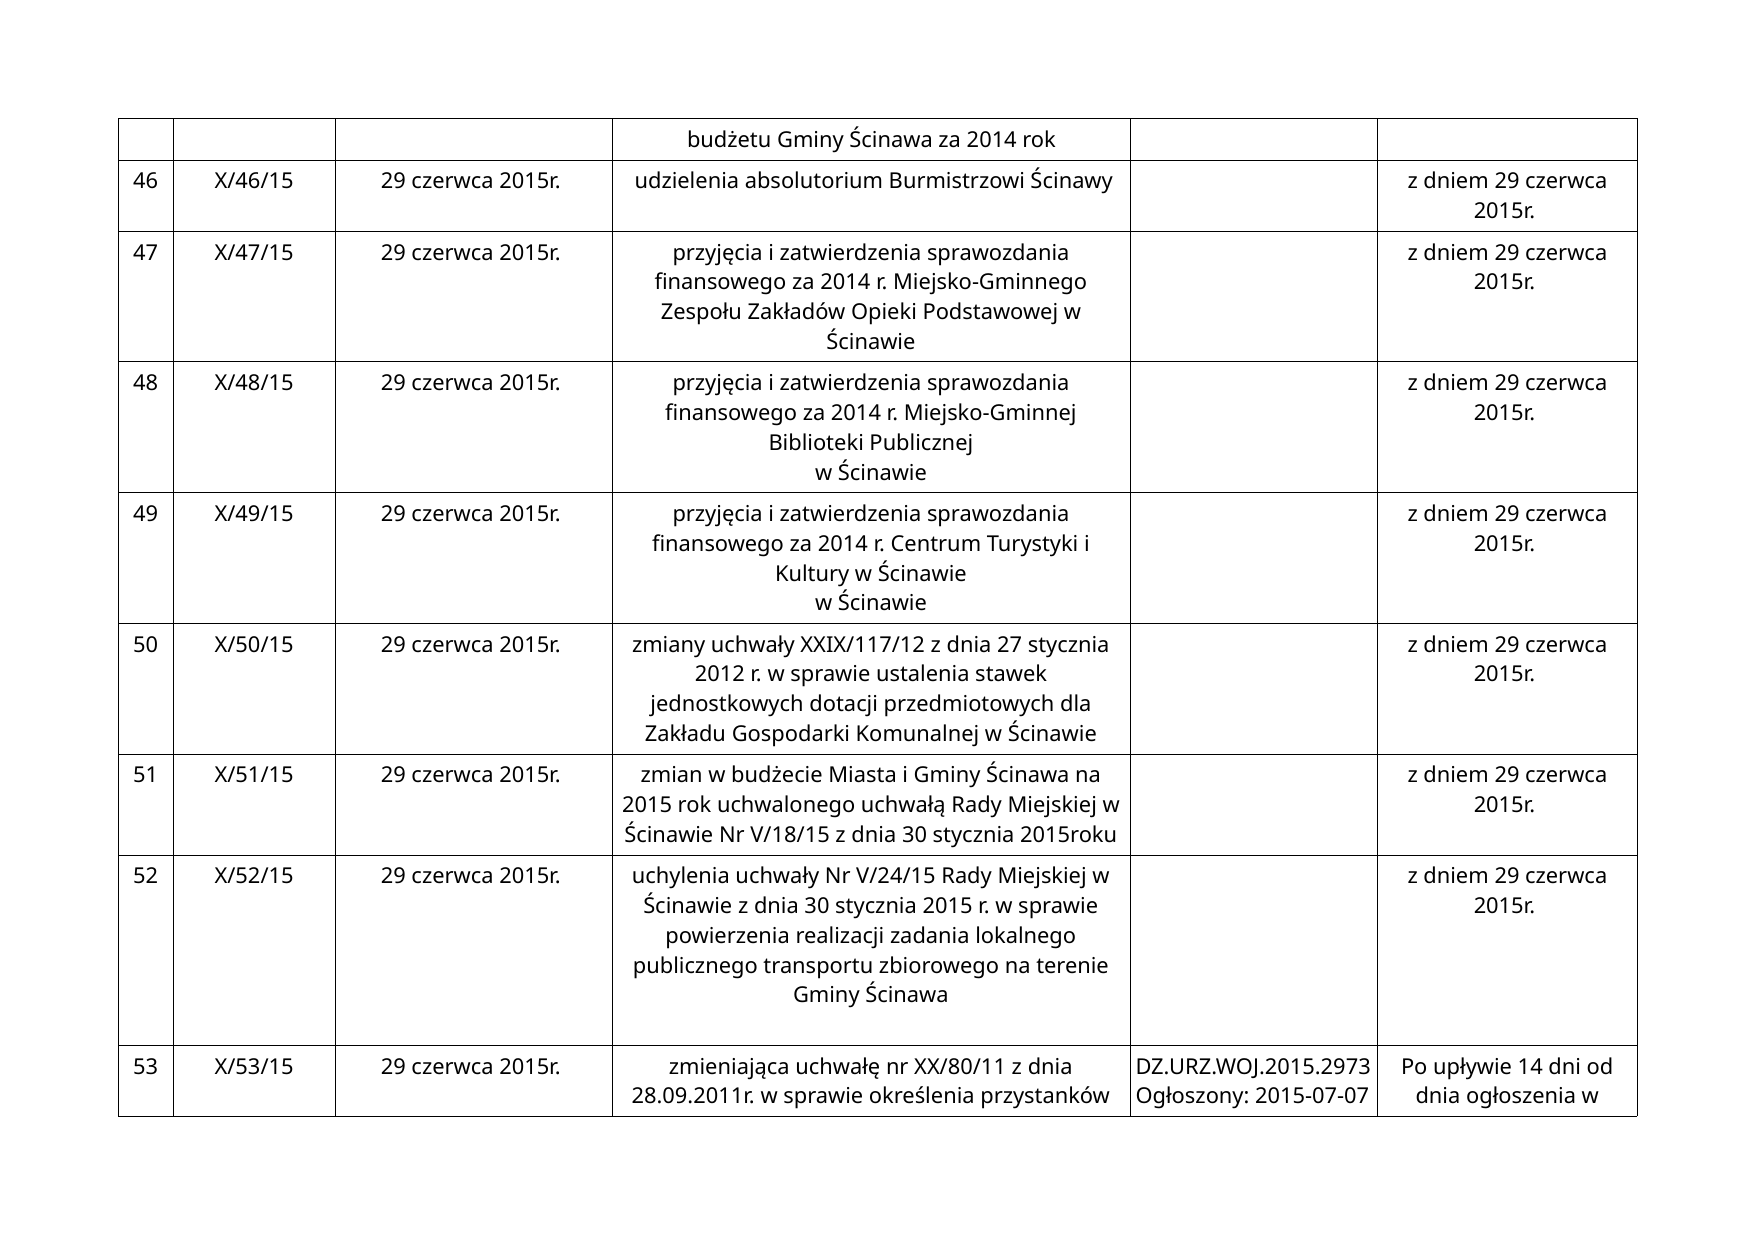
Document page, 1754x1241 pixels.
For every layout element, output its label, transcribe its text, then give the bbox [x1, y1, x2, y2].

table_cell [1131, 362, 1377, 492]
table_cell [1131, 232, 1377, 361]
table_cell X/48/15 [174, 362, 335, 492]
table_cell X/47/15 [174, 232, 335, 361]
table_cell X/52/15 [174, 856, 335, 1045]
table_cell X/49/15 [174, 493, 335, 623]
table_cell 29 czerwca 2015r. [336, 755, 612, 854]
table_cell z dniem 29 czerwca 2015r. [1378, 624, 1637, 753]
table_cell X/50/15 [174, 624, 335, 753]
table_cell uchylenia uchwały Nr V/24/15 Rady Miejskiej w Ścinawie z dnia 30 stycznia 2015 r. w sprawie powierzenia realizacji zadania lokalnego publicznego transportu zbiorowego na terenie Gminy Ścinawa [613, 856, 1130, 1045]
table_cell z dniem 29 czerwca 2015r. [1378, 493, 1637, 623]
table_cell DZ.URZ.WOJ.2015.2973 Ogłoszony: 2015-07-07 [1131, 1046, 1377, 1116]
table_cell 29 czerwca 2015r. [336, 1046, 612, 1116]
table_cell X/46/15 [174, 161, 335, 231]
table_cell [1131, 856, 1377, 1045]
table_cell [1131, 119, 1377, 159]
table_cell [119, 119, 173, 159]
table_cell 48 [119, 362, 173, 492]
table_cell 51 [119, 755, 173, 854]
table_cell zmieniająca uchwałę nr XX/80/11 z dnia 28.09.2011r. w sprawie określenia przystanków [613, 1046, 1130, 1116]
table_cell przyjęcia i zatwierdzenia sprawozdania finansowego za 2014 r. Miejsko-Gminnego Zespołu Zakładów Opieki Podstawowej w Ścinawie [613, 232, 1130, 361]
table_cell 29 czerwca 2015r. [336, 362, 612, 492]
table_cell z dniem 29 czerwca 2015r. [1378, 755, 1637, 854]
table_cell 50 [119, 624, 173, 753]
table_cell z dniem 29 czerwca 2015r. [1378, 232, 1637, 361]
table_cell 46 [119, 161, 173, 231]
table_cell udzielenia absolutorium Burmistrzowi Ścinawy [613, 161, 1130, 231]
table_cell przyjęcia i zatwierdzenia sprawozdania finansowego za 2014 r. Centrum Turystyki i Kultury w Ścinawie w Ścinawie [613, 493, 1130, 623]
table_cell [1131, 493, 1377, 623]
table_cell [1131, 624, 1377, 753]
table_cell 29 czerwca 2015r. [336, 493, 612, 623]
table_cell Po upływie 14 dni od dnia ogłoszenia w [1378, 1046, 1637, 1116]
table_cell z dniem 29 czerwca 2015r. [1378, 362, 1637, 492]
table_cell X/53/15 [174, 1046, 335, 1116]
table_cell 29 czerwca 2015r. [336, 624, 612, 753]
table_cell [1131, 755, 1377, 854]
table_cell 53 [119, 1046, 173, 1116]
table_cell [174, 119, 335, 159]
table_cell z dniem 29 czerwca 2015r. [1378, 856, 1637, 1045]
table_cell [1131, 161, 1377, 231]
table_cell 47 [119, 232, 173, 361]
table_cell X/51/15 [174, 755, 335, 854]
table_cell zmiany uchwały XXIX/117/12 z dnia 27 stycznia 2012 r. w sprawie ustalenia stawek jednostkowych dotacji przedmiotowych dla Zakładu Gospodarki Komunalnej w Ścinawie [613, 624, 1130, 753]
table_cell [336, 119, 612, 159]
table_cell 29 czerwca 2015r. [336, 161, 612, 231]
table_cell 52 [119, 856, 173, 1045]
table_cell z dniem 29 czerwca 2015r. [1378, 161, 1637, 231]
table_cell budżetu Gminy Ścinawa za 2014 rok [613, 119, 1130, 159]
table_cell zmian w budżecie Miasta i Gminy Ścinawa na 2015 rok uchwalonego uchwałą Rady Miejskiej w Ścinawie Nr V/18/15 z dnia 30 stycznia 2015roku [613, 755, 1130, 854]
table_cell 29 czerwca 2015r. [336, 856, 612, 1045]
table_cell przyjęcia i zatwierdzenia sprawozdania finansowego za 2014 r. Miejsko-Gminnej Biblioteki Publicznej w Ścinawie [613, 362, 1130, 492]
table_cell [1378, 119, 1637, 159]
table_cell 49 [119, 493, 173, 623]
table_cell 29 czerwca 2015r. [336, 232, 612, 361]
